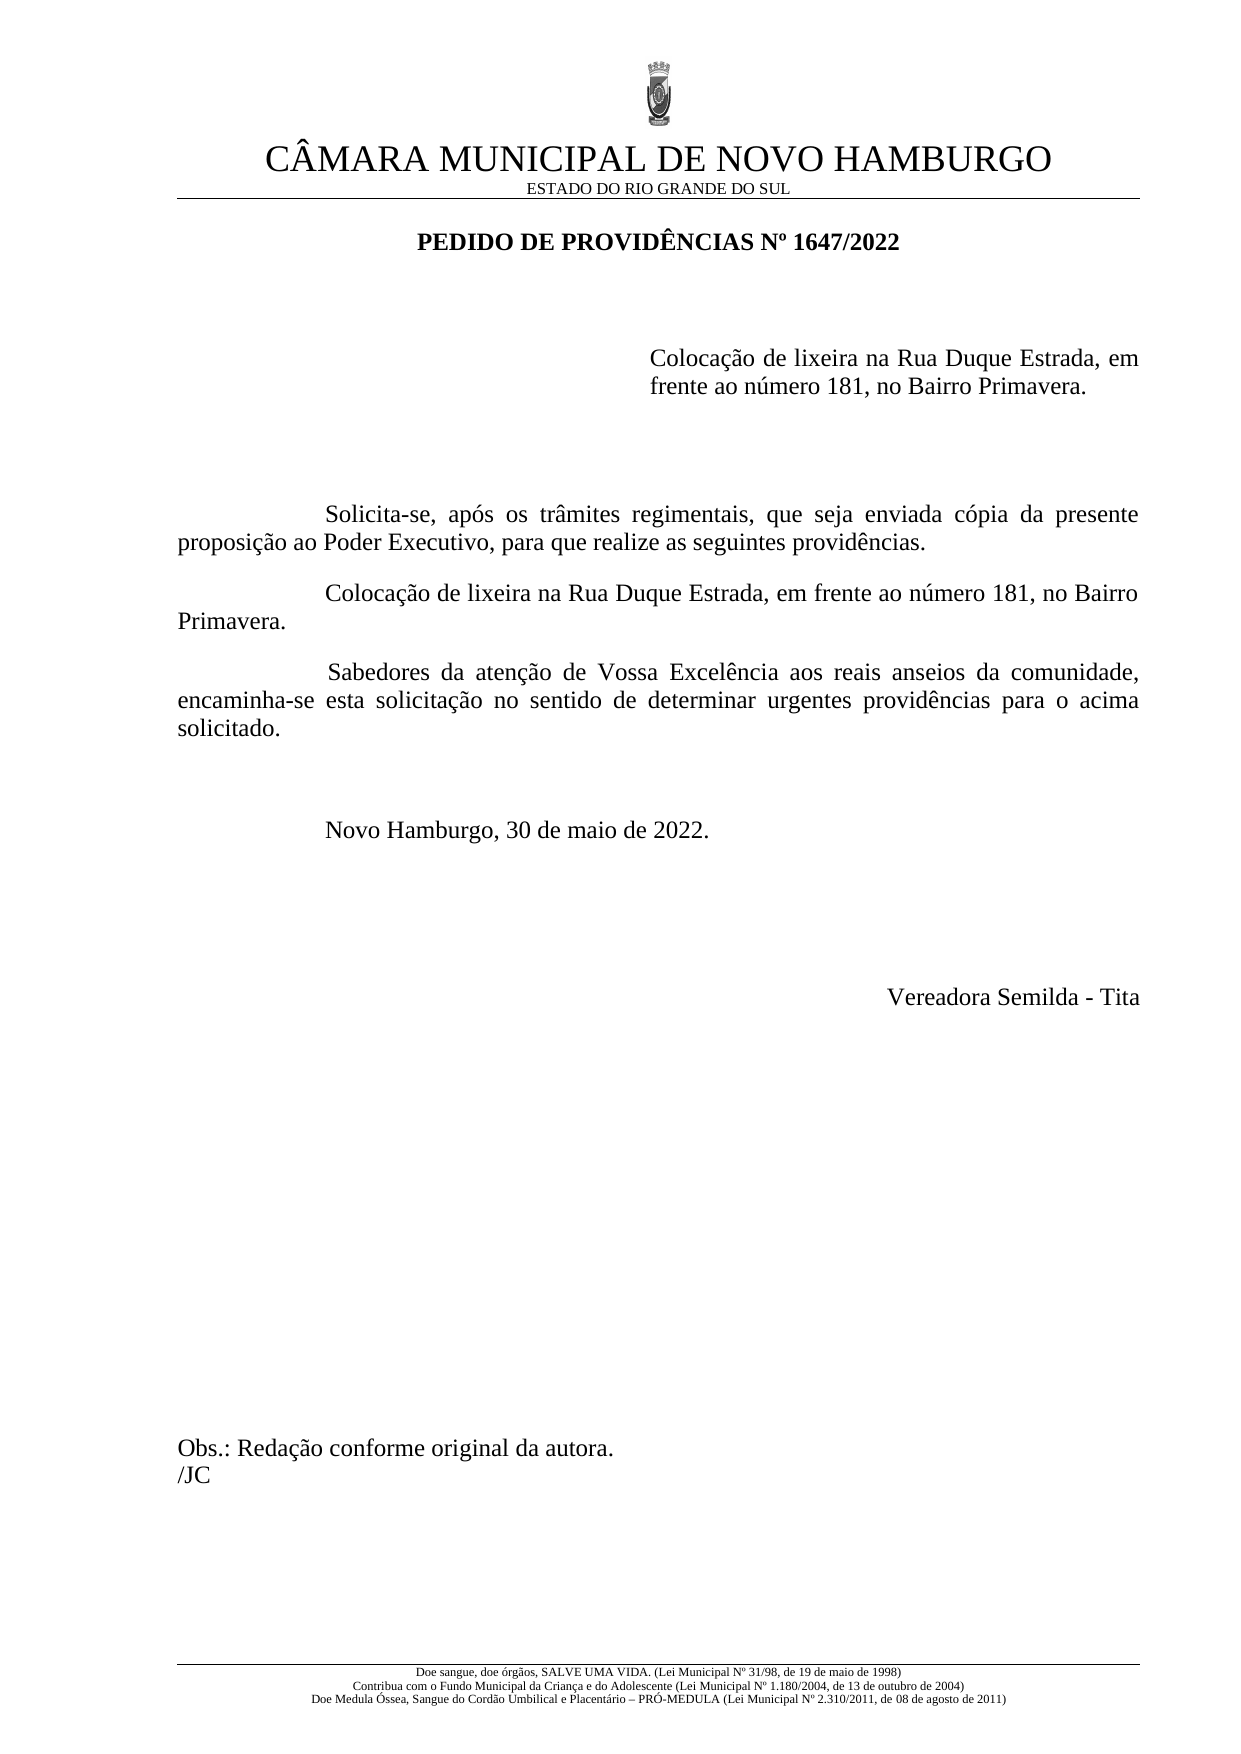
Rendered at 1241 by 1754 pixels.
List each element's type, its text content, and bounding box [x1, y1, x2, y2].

text Solicita-se, após os trâmites regimentais, que seja enviada cópia da presente proposição ao Poder Executivo, para que realize as seguintes providências. [177, 500, 1140, 556]
text Colocação de lixeira na Rua Duque Estrada, em frente ao número 181, no Bairro Primavera. [649, 344, 1140, 400]
text Sabedores da atenção de Vossa Excelência aos reais anseios da comunidade, encaminha-se esta solicitação no sentido de determinar urgentes providências para o acima solicitado. [177, 658, 1140, 741]
text Novo Hamburgo, 30 de maio de 2022. [177, 816, 1140, 844]
text Colocação de lixeira na Rua Duque Estrada, em frente ao número 181, no Bairro Primavera. [177, 579, 1140, 635]
text Obs.: Redação conforme original da autora. [177, 1434, 1140, 1461]
text /JC [177, 1461, 1140, 1489]
text Vereadora Semilda - Tita [177, 983, 1140, 1011]
text PEDIDO DE PROVIDÊNCIAS Nº 1647/2022 [177, 228, 1140, 256]
